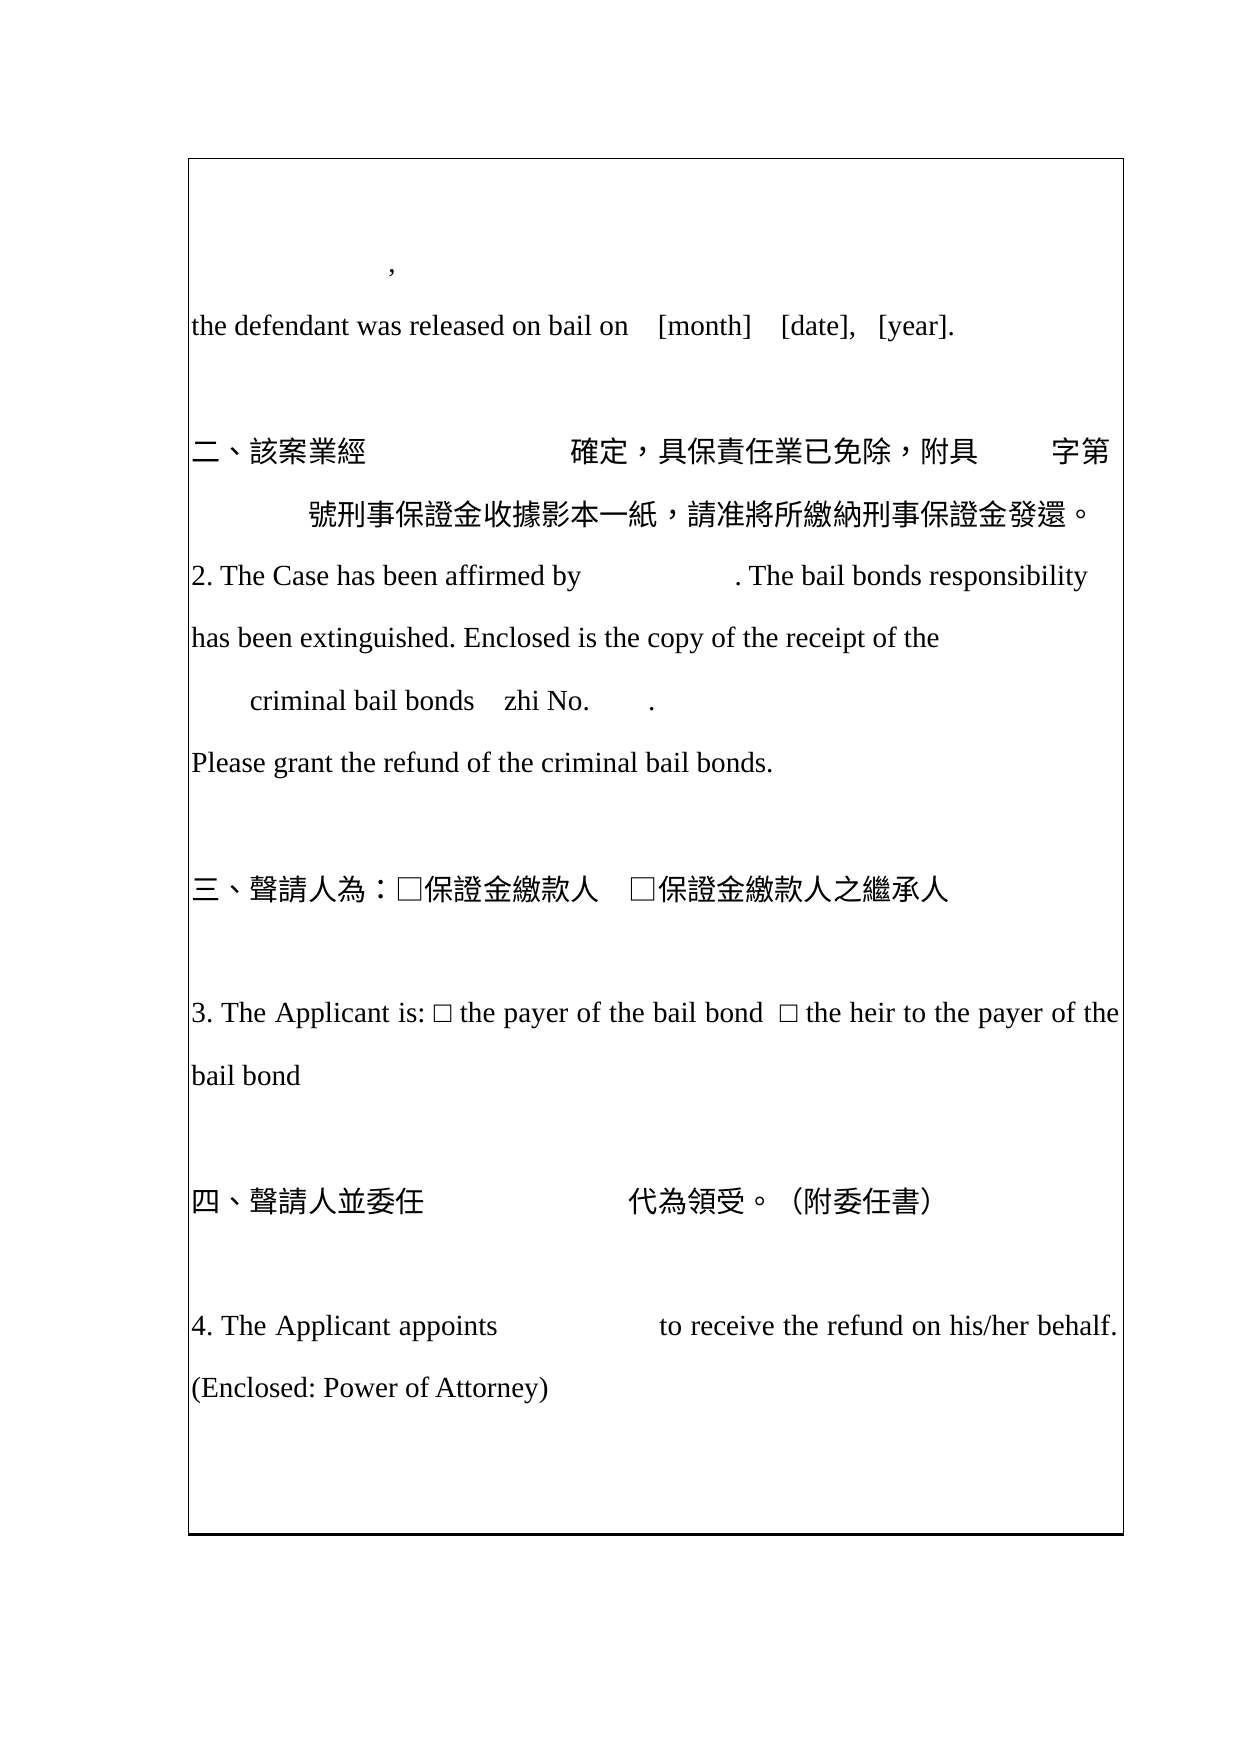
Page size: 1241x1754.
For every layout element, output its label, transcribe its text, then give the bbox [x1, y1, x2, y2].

table_cell [189, 1471, 1123, 1533]
table_cell 一、被告 因 年度 字第 號 一案， 曾 自 行 經 聲 請 人 代為 繳納刑事保證金新台幣__________ 經聲請人之 代為 元整，於 年 月 日准予具保在案。 1. Subject to Case year zhi No. , the defendant pay the criminal bail in the amount of NT$ ___________________. , the defendant was released on bail on [month] [date], [year]. 二、該案業經 確定，具保責任業已免除，附具 字第 號刑事保證金收據影本一紙，請准將所繳納刑事保證金發還。 2. The Case has been affirmed by . The bail bonds responsibility has been extinguished. Enclosed is the copy of the receipt of the criminal bail bonds zhi No. . Please grant the refund of the criminal bail bonds. 三、聲請人為：□保證金繳款人 □保證金繳款人之繼承人 3. The Applicant is: □ the payer of the bail bond □ the heir to the payer of the bail bond 四、聲請人並委任 代為領受。（附委任書） 4. The Applicant appoints to receive the refund on his/her behalf. (Enclosed: Power of Attorney) [189, 159, 1123, 1471]
